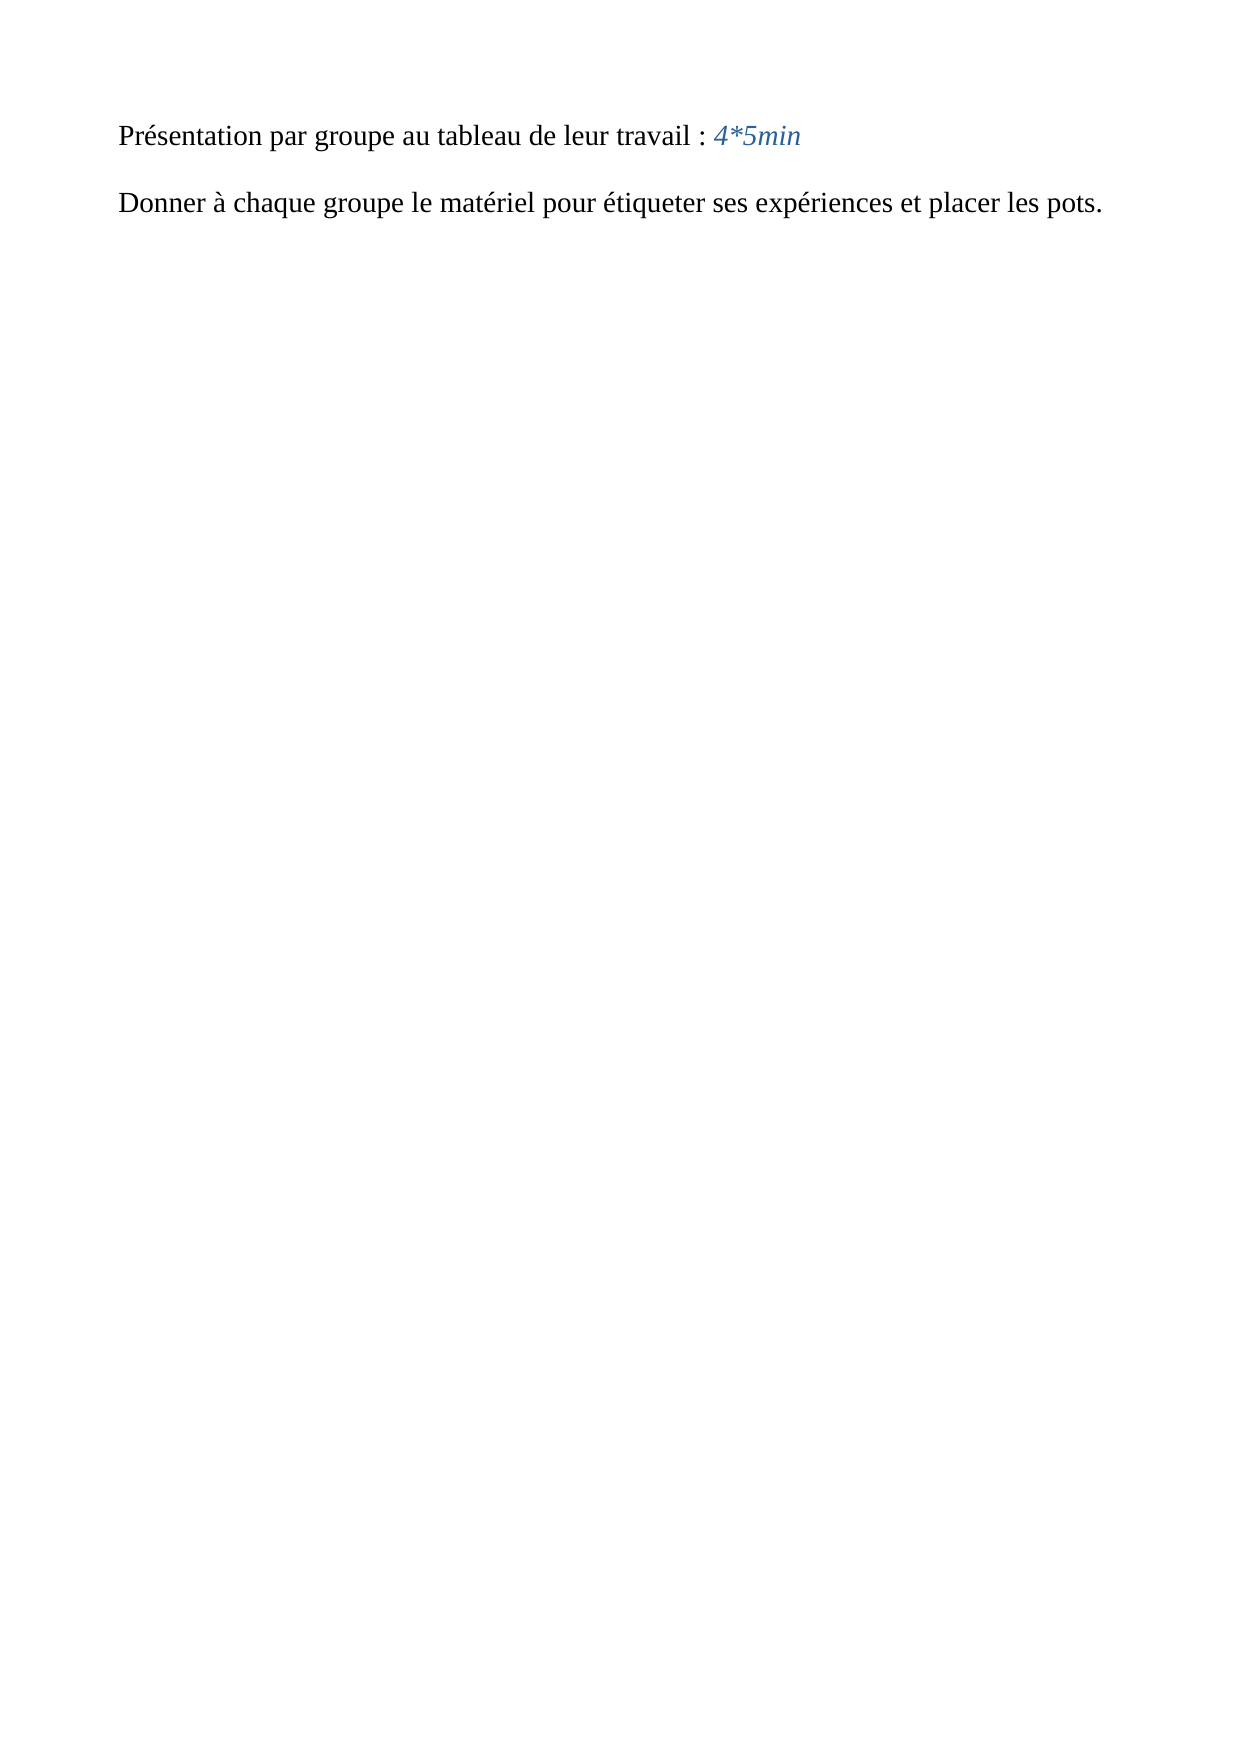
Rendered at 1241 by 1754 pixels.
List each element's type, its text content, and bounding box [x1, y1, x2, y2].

text Présentation par groupe au tableau de leur travail : 4*5min [118, 118, 1122, 152]
text Donner à chaque groupe le matériel pour étiqueter ses expériences et placer les pots. [118, 185, 1122, 219]
